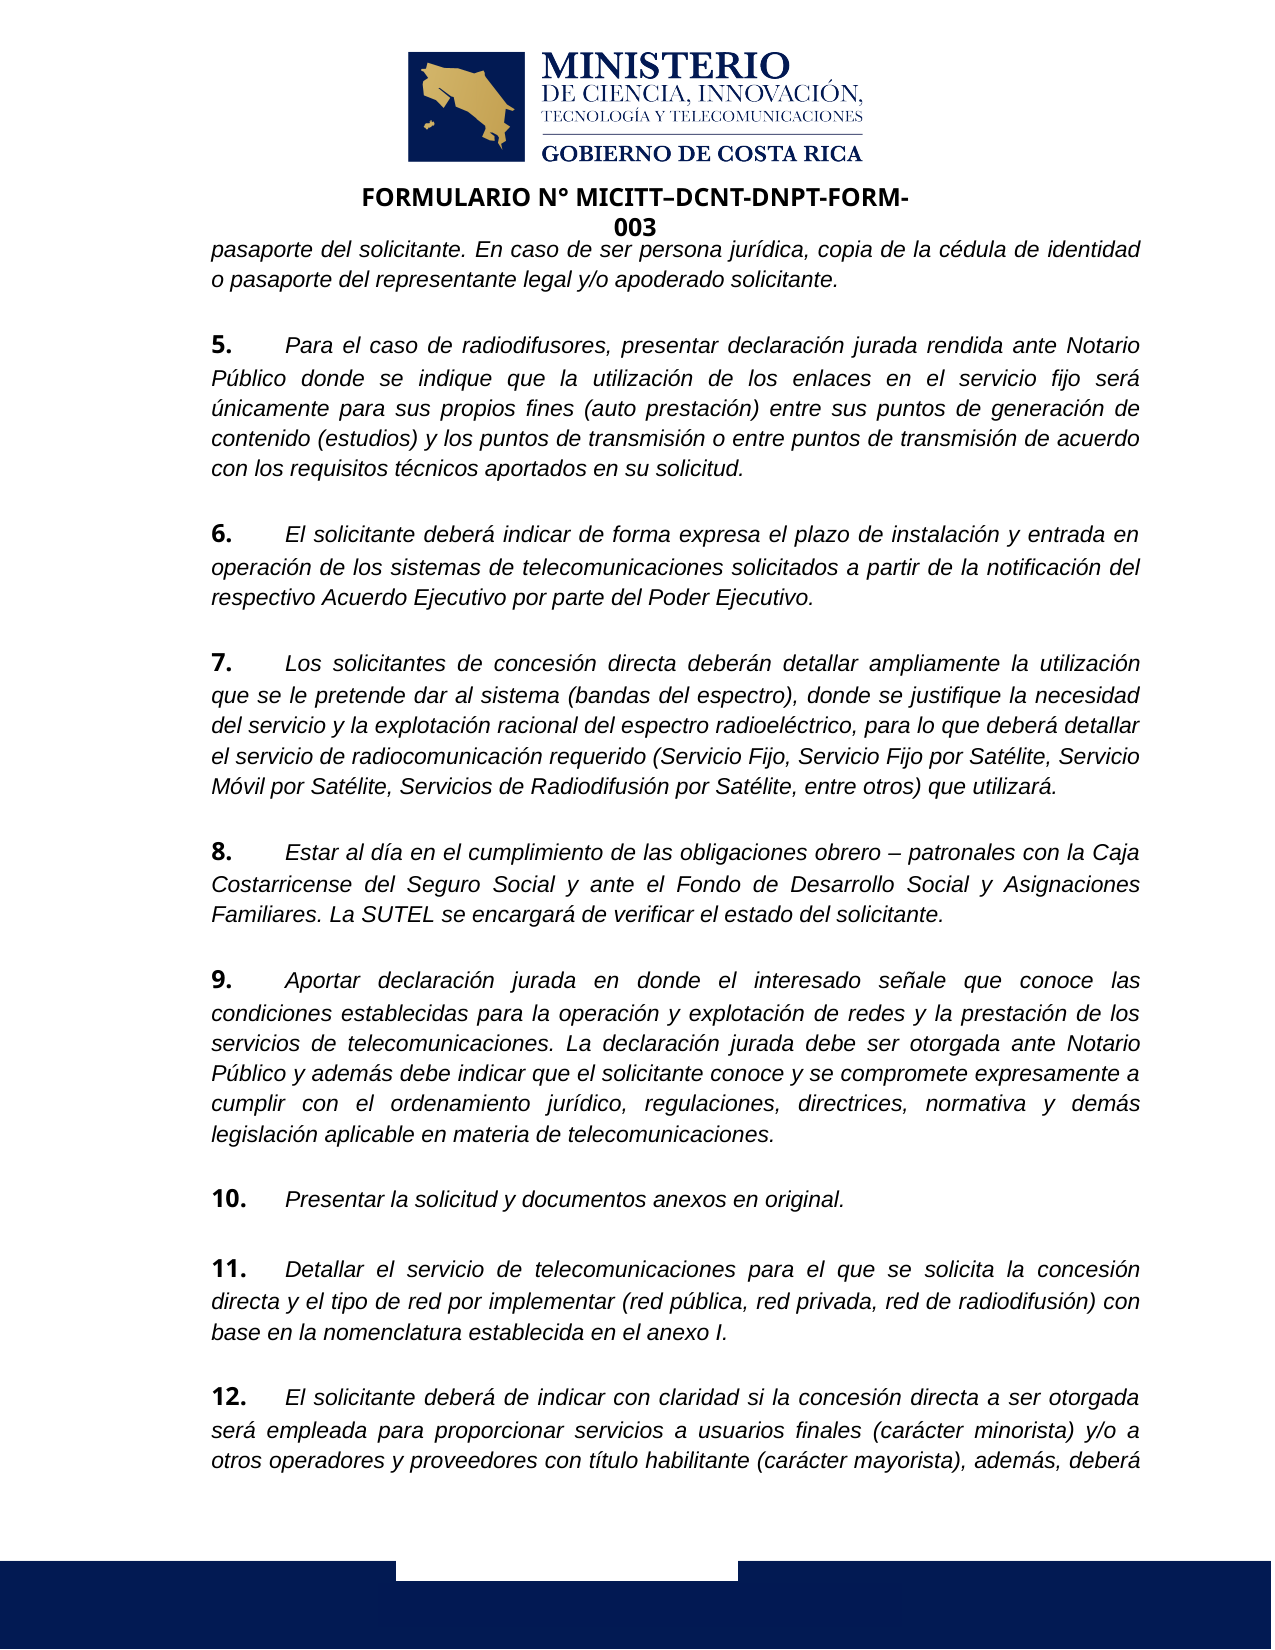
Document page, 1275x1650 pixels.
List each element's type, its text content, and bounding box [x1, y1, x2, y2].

list Estar al día en el cumplimiento de las obligaciones obrero – patronales con la Caja Costarricense del Seguro Social y ante el Fondo de Desarrollo Social y Asignaciones Familiares. La SUTEL se encargará de verificar el estado del solicitante. [211, 833, 1143, 928]
list El solicitante deberá de indicar con claridad si la concesión directa a ser otorgada será empleada para proporcionar servicios a usuarios finales (carácter minorista) y/o a otros operadores y proveedores con título habilitante (carácter mayorista), además, deberá [211, 1379, 1143, 1473]
list Aportar declaración jurada en donde el interesado señale que conoce las condiciones establecidas para la operación y explotación de redes y la prestación de los servicios de telecomunicaciones. La declaración jurada debe ser otorgada ante Notario Público y además debe indicar que el solicitante conoce y se compromete expresamente a cumplir con el ordenamiento jurídico, regulaciones, directrices, normativa y demás legislación aplicable en materia de telecomunicaciones. [211, 962, 1143, 1147]
list Los solicitantes de concesión directa deberán detallar ampliamente la utilización que se le pretende dar al sistema (bandas del espectro), donde se justifique la necesidad del servicio y la explotación racional del espectro radioeléctrico, para lo que deberá detallar el servicio de radiocomunicación requerido (Servicio Fijo, Servicio Fijo por Satélite, Servicio Móvil por Satélite, Servicios de Radiodifusión por Satélite, entre otros) que utilizará. [211, 644, 1143, 799]
list Detallar el servicio de telecomunicaciones para el que se solicita la concesión directa y el tipo de red por implementar (red pública, red privada, red de radiodifusión) con base en la nomenclatura establecida en el anexo I. [211, 1250, 1143, 1345]
list pasaporte del solicitante. En caso de ser persona jurídica, copia de la cédula de identidad o pasaporte del representante legal y/o apoderado solicitante. [211, 236, 1143, 293]
list Para el caso de radiodifusores, presentar declaración jurada rendida ante Notario Público donde se indique que la utilización de los enlaces en el servicio fijo será únicamente para sus propios fines (auto prestación) entre sus puntos de generación de contenido (estudios) y los puntos de transmisión o entre puntos de transmisión de acuerdo con los requisitos técnicos aportados en su solicitud. [211, 327, 1143, 482]
list El solicitante deberá indicar de forma expresa el plazo de instalación y entrada en operación de los sistemas de telecomunicaciones solicitados a partir de la notificación del respectivo Acuerdo Ejecutivo por parte del Poder Ejecutivo. [211, 516, 1143, 610]
list Presentar la solicitud y documentos anexos en original. [211, 1181, 1143, 1215]
